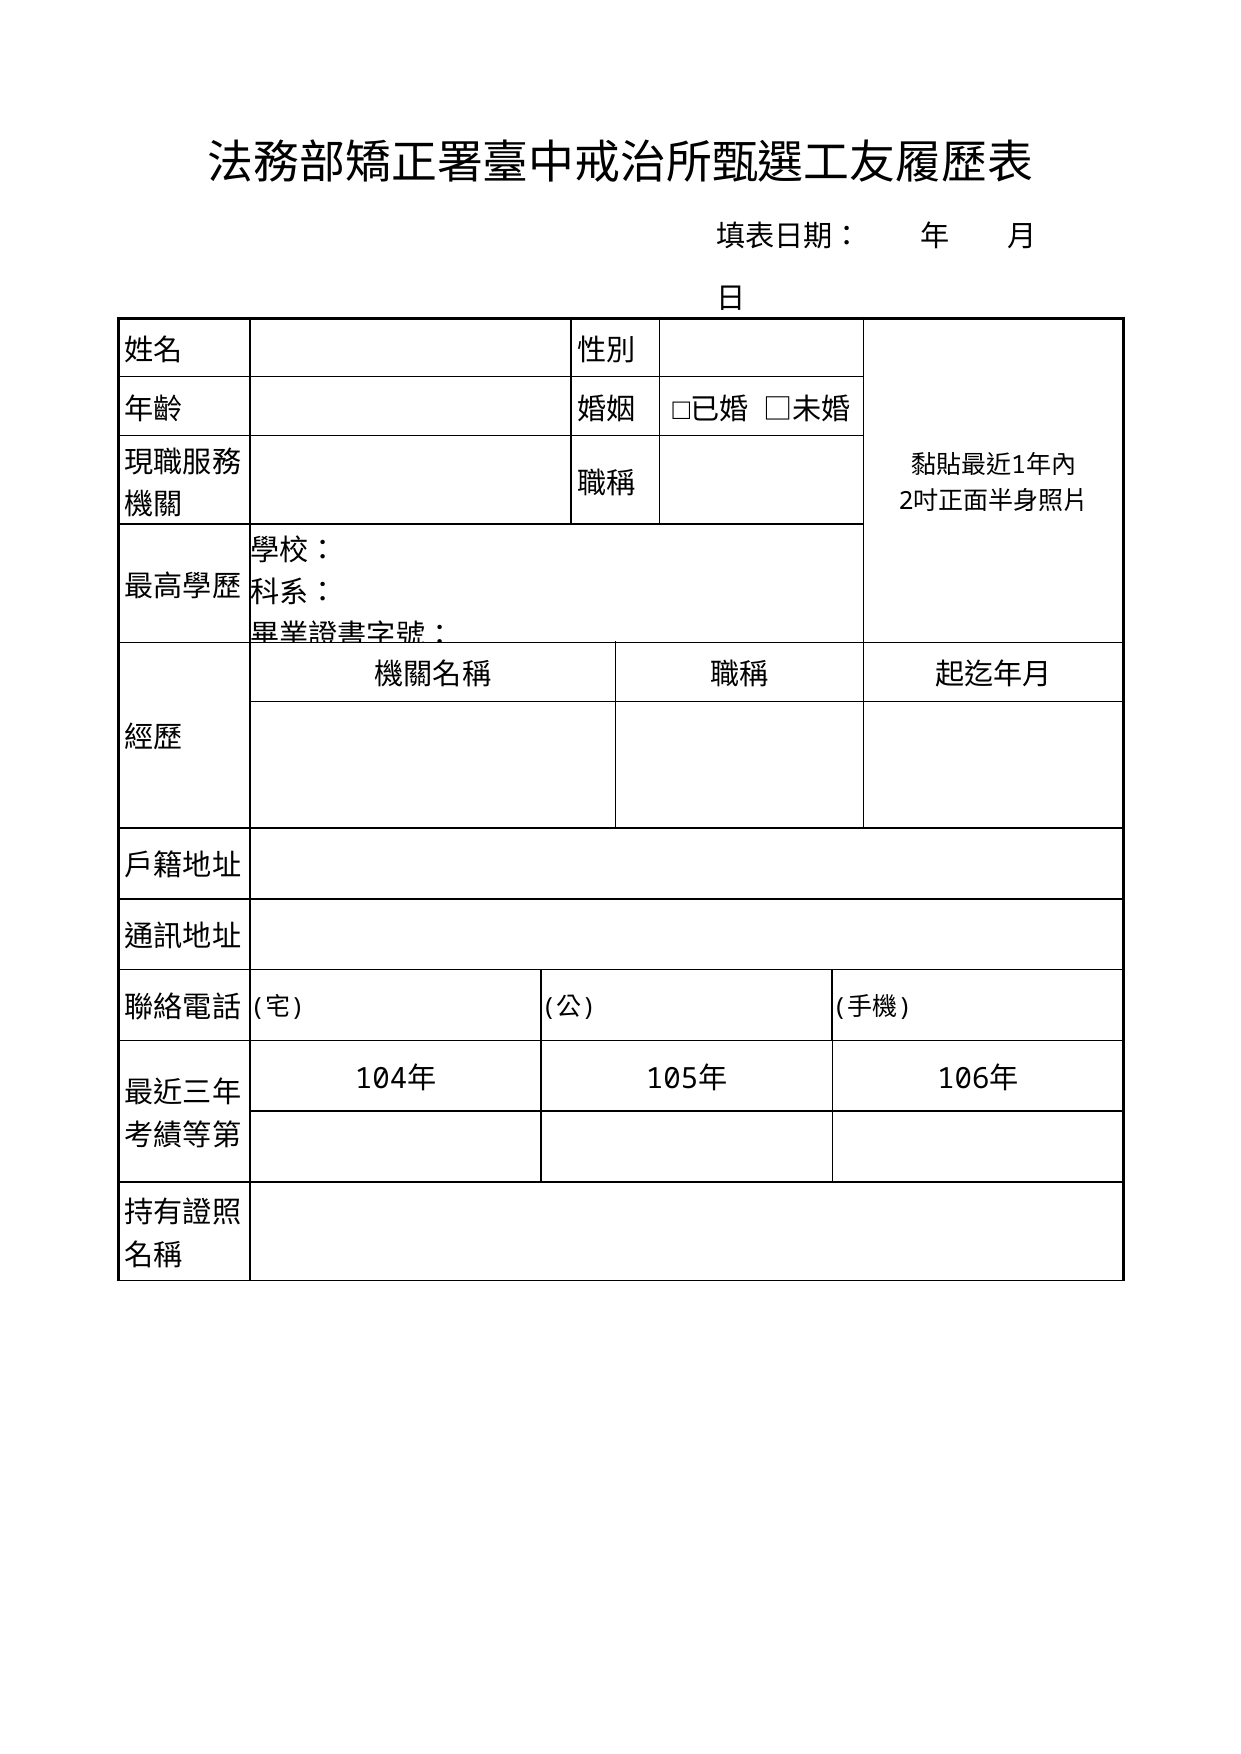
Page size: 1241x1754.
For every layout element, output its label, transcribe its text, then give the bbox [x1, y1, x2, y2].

table_cell [251, 1183, 1122, 1279]
table_cell 聯絡電話 [120, 970, 249, 1039]
table_header 性別 [572, 320, 659, 376]
table_cell [251, 377, 570, 435]
table_cell 婚姻 [572, 377, 659, 435]
text 填表日期： 年 月 日 [716, 192, 1122, 317]
table_cell [833, 1112, 1122, 1181]
table_header [251, 320, 570, 376]
table_cell 104年 [251, 1041, 540, 1110]
table_cell 戶籍地址 [120, 829, 249, 898]
table_cell □已婚 □未婚 [660, 377, 863, 435]
table_cell (公) [542, 970, 831, 1039]
table_cell 通訊地址 [120, 900, 249, 969]
table_cell [864, 702, 1122, 827]
table_header 姓名 [120, 320, 249, 376]
table_cell 經歷 [120, 643, 249, 827]
table_cell 職稱 [616, 643, 863, 701]
table_cell 最高學歷 [120, 525, 249, 641]
table_cell 持有證照名稱 [120, 1183, 249, 1279]
text 法務部矯正署臺中戒治所甄選工友履歷表 [118, 125, 1122, 192]
table_cell [251, 900, 1122, 969]
table_cell (宅) [251, 970, 540, 1039]
table_cell 現職服務機關 [120, 436, 249, 523]
table_header [660, 320, 863, 376]
table_cell [251, 436, 570, 523]
table_cell 年齡 [120, 377, 249, 435]
table_header 黏貼最近1年內 2吋正面半身照片 [864, 320, 1122, 641]
table_cell [660, 436, 863, 523]
table_cell 105年 [542, 1041, 832, 1110]
table_cell [251, 1112, 540, 1181]
table_cell [616, 702, 863, 827]
table_cell 職稱 [572, 436, 659, 523]
table_cell [251, 829, 1122, 898]
table_cell (手機) [833, 970, 1122, 1039]
table_cell 學校： 科系： 畢業證書字號： [251, 525, 863, 641]
table_cell 起迄年月 [864, 643, 1122, 701]
table_cell 106年 [833, 1041, 1122, 1110]
table_cell 機關名稱 [251, 643, 615, 701]
table_cell [251, 702, 615, 827]
table_cell 最近三年 考績等第 [120, 1041, 249, 1181]
table_cell [542, 1112, 832, 1181]
